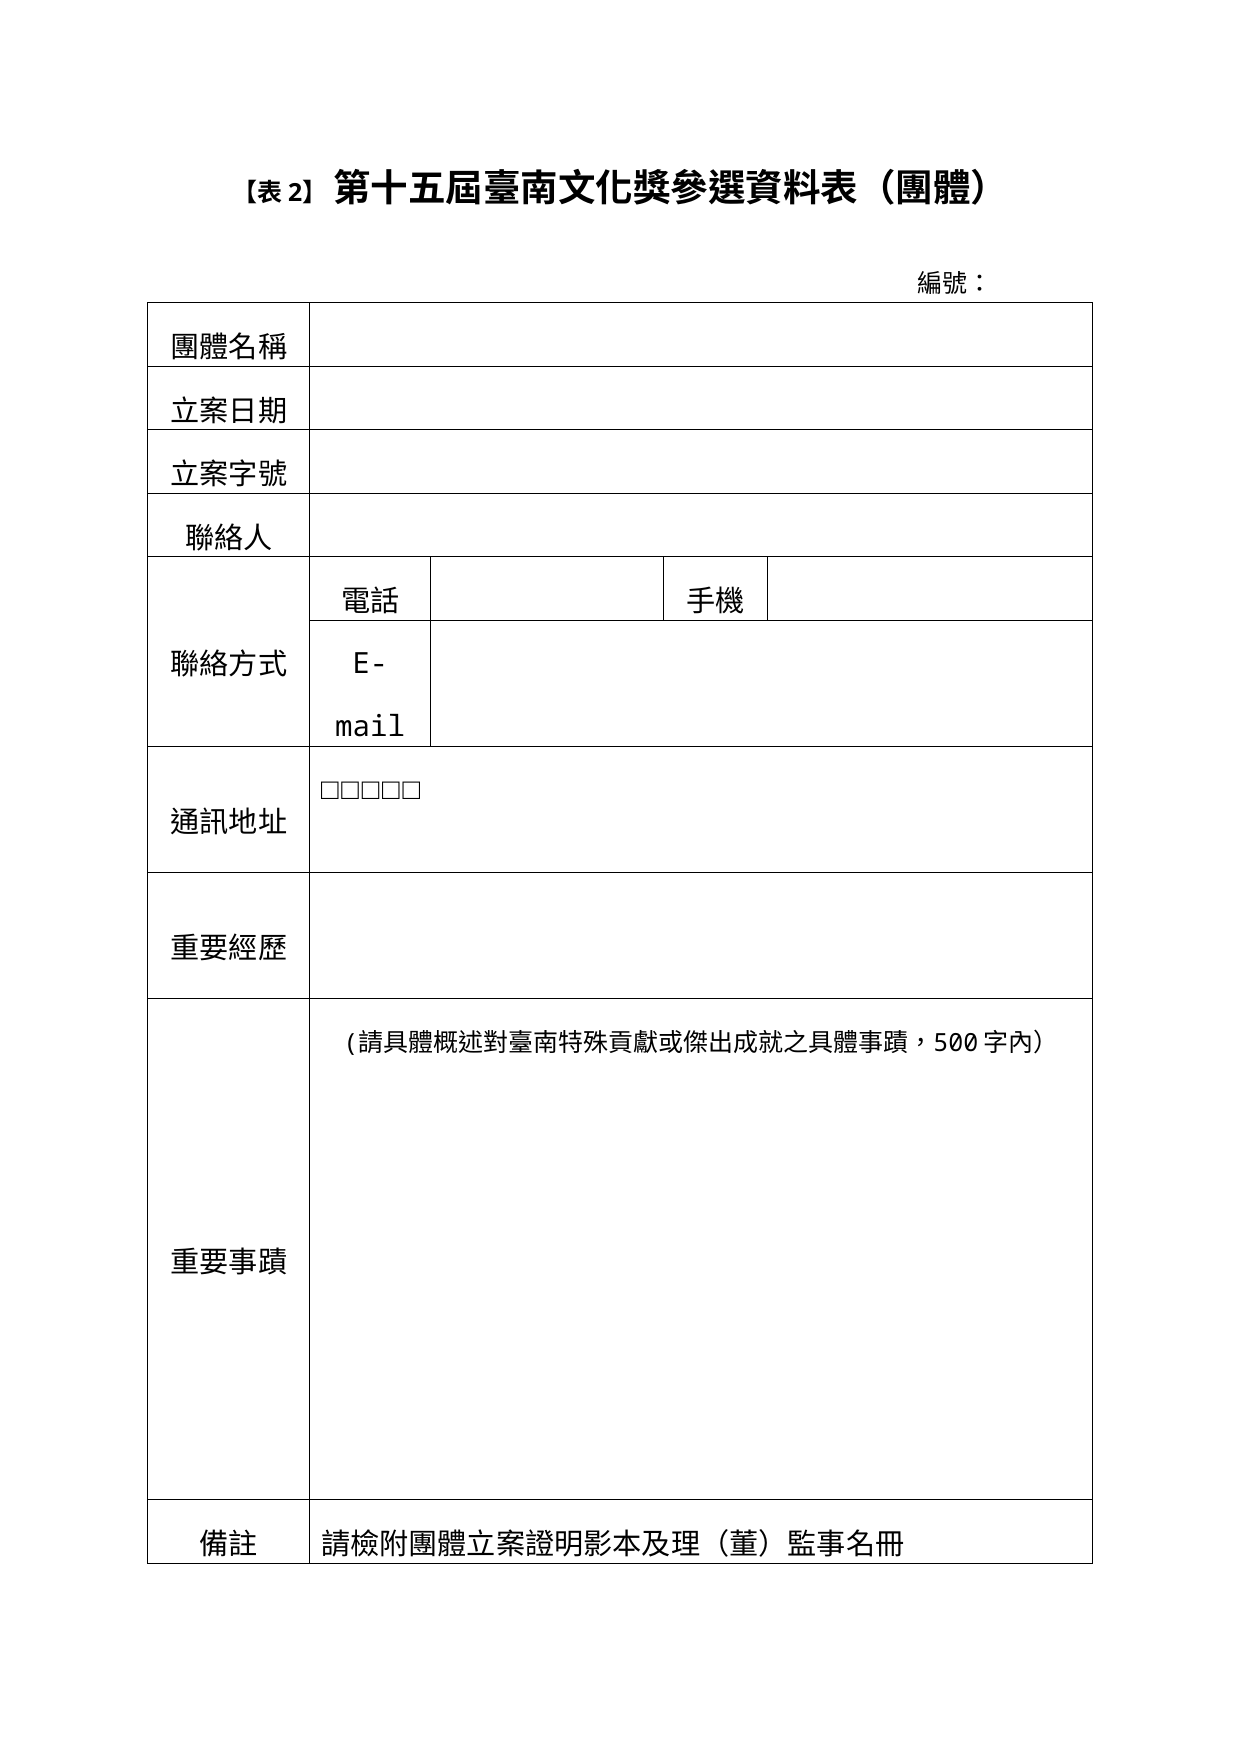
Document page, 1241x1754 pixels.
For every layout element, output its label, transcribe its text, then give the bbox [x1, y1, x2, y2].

table_cell □□□□□ [310, 747, 1092, 872]
table_cell [768, 557, 1092, 620]
table_cell [310, 873, 1092, 998]
text 【表2】 第十五屆臺南文化獎參選資料表（團體） [148, 158, 1092, 212]
table_cell [310, 430, 1092, 493]
table_header [310, 303, 1092, 366]
table_cell 通訊地址 [148, 747, 309, 872]
table_cell 電話 [310, 557, 430, 620]
table_cell E-mail [310, 621, 430, 746]
table_header 團體名稱 [148, 303, 309, 366]
table_cell [431, 557, 663, 620]
table_cell [310, 494, 1092, 556]
table_cell [310, 367, 1092, 429]
table_cell 重要經歷 [148, 873, 309, 998]
table_cell [431, 621, 1092, 746]
table_cell (請具體概述對臺南特殊貢獻或傑出成就之具體事蹟，500字內） [310, 999, 1092, 1499]
table_cell 請檢附團體立案證明影本及理（董）監事名冊 [310, 1500, 1092, 1562]
table_cell 手機 [664, 557, 767, 620]
table_cell 立案字號 [148, 430, 309, 493]
table_cell 備註 [148, 1500, 309, 1562]
table_cell 聯絡人 [148, 494, 309, 556]
table_cell 重要事蹟 [148, 999, 309, 1499]
table_cell 立案日期 [148, 367, 309, 429]
table_cell 聯絡方式 [148, 557, 309, 746]
text 編號： [148, 239, 992, 302]
